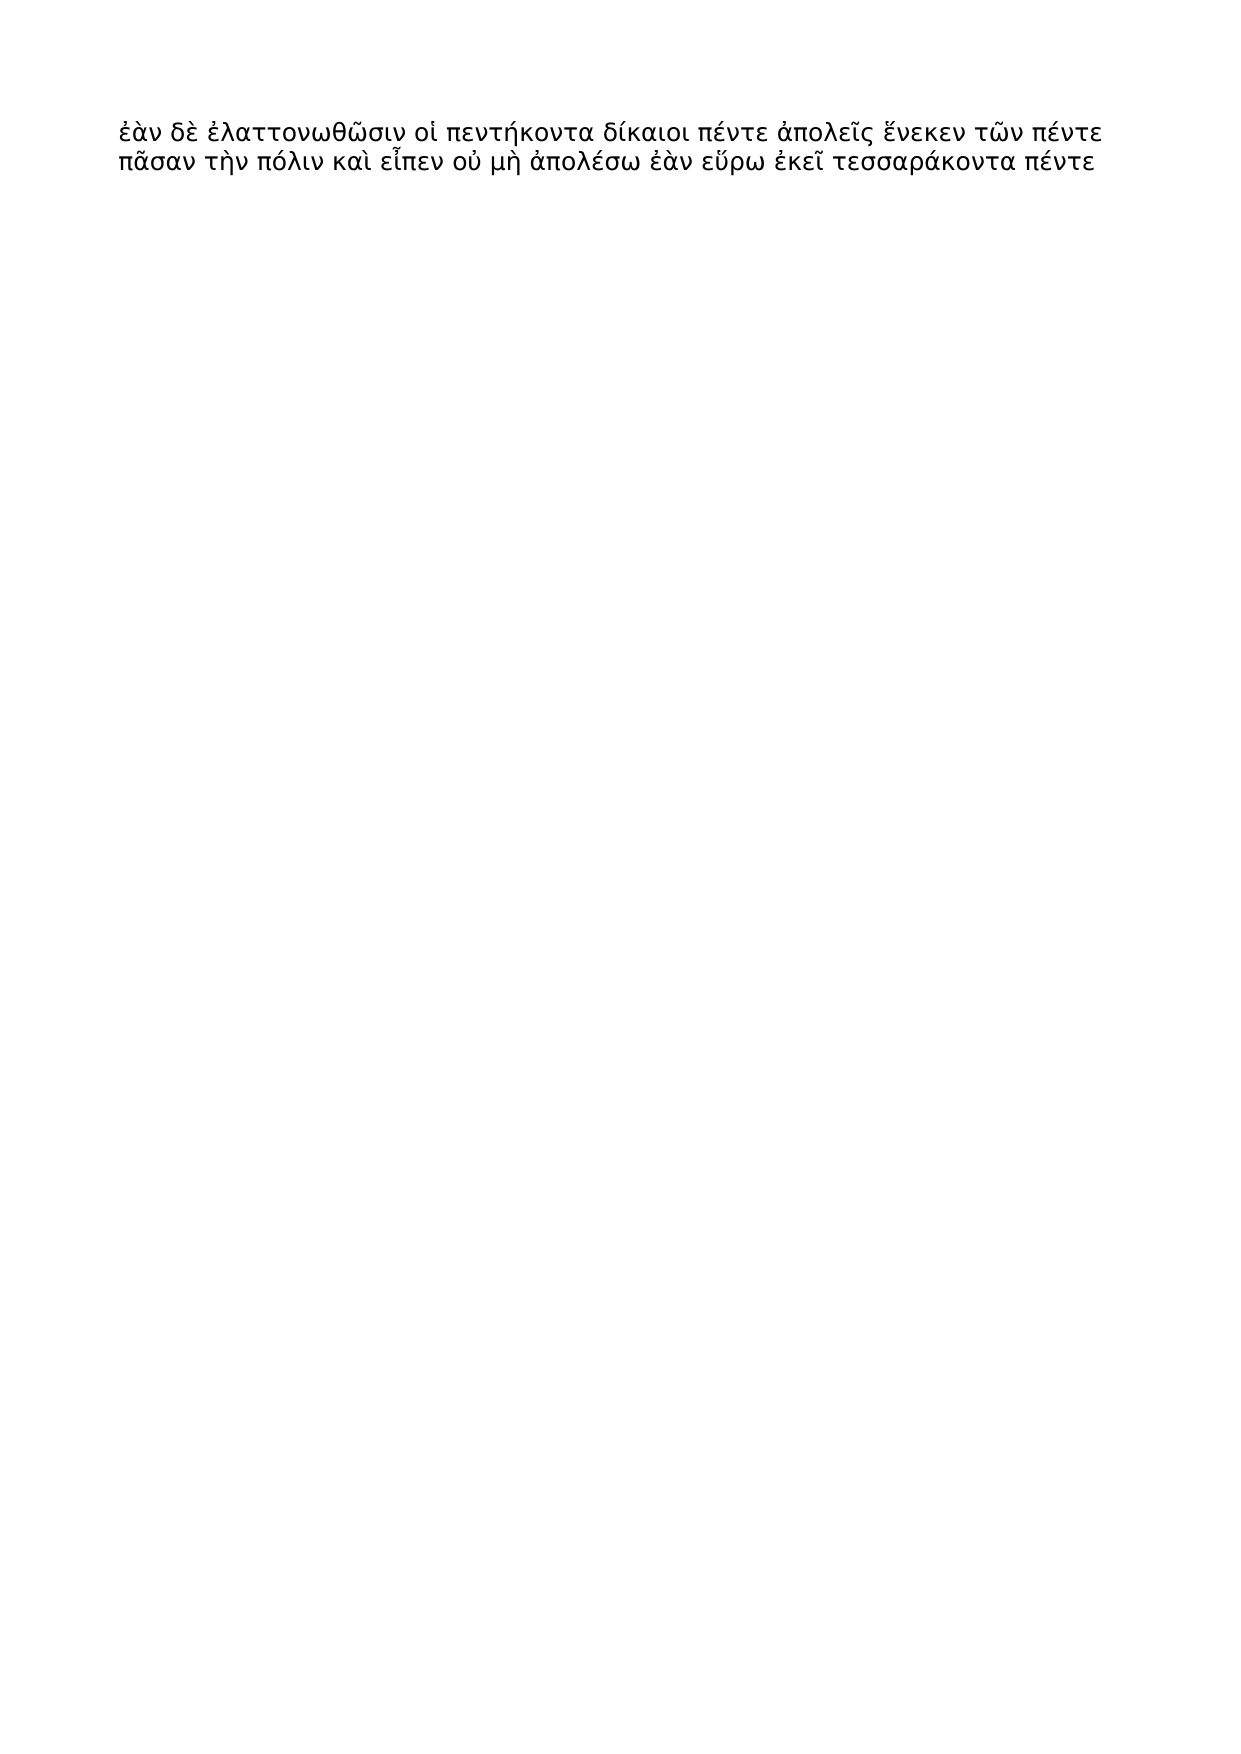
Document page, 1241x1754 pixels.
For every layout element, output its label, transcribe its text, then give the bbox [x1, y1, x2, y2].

text ἐὰν δὲ ἐλαττονωθῶσιν οἱ πεντήκοντα δίκαιοι πέντε ἀπολεῖς ἕνεκεν τῶν πέντε πᾶσαν τὴν πόλιν καὶ εἶπεν οὐ μὴ ἀπολέσω ἐὰν εὕρω ἐκεῖ τεσσαράκοντα πέντε [118, 118, 1122, 176]
